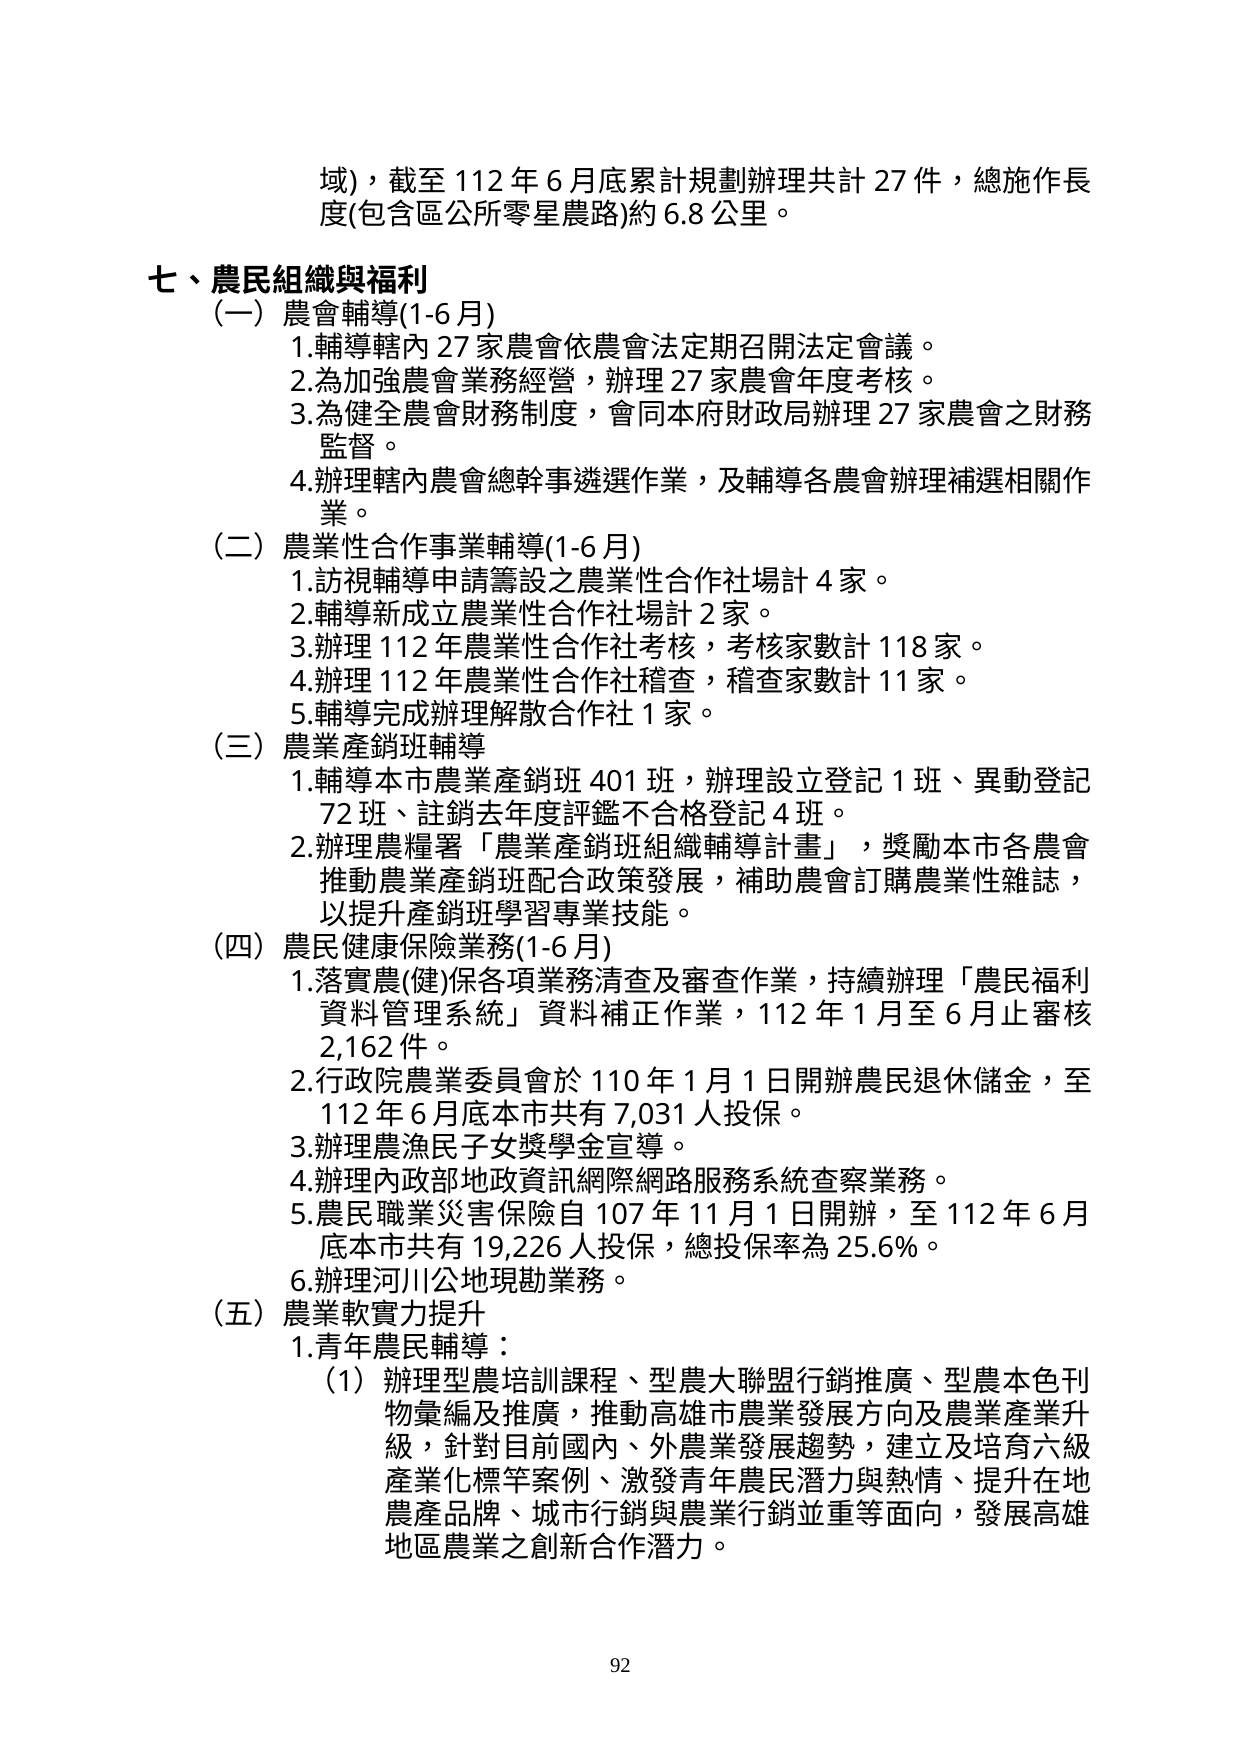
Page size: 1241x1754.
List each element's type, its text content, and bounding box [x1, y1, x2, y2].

text （一）農會輔導(1-6月) [195, 298, 1092, 331]
text 1.輔導轄內27家農會依農會法定期召開法定會議。 [289, 331, 1092, 364]
text 3.辦理112年農業性合作社考核，考核家數計118家。 [289, 631, 1092, 664]
text 1.落實農(健)保各項業務清查及審查作業，持續辦理「農民福利資料管理系統」資料補正作業，112年1月至6月止審核2,162件。 [289, 964, 1092, 1064]
text 3.辦理農漁民子女獎學金宣導。 [289, 1131, 1092, 1164]
text 2.為加強農會業務經營，辦理27家農會年度考核。 [289, 364, 1092, 398]
text （五）農業軟實力提升 [195, 1298, 1092, 1331]
text 2.行政院農業委員會於110年1月1日開辦農民退休儲金，至112年6月底本市共有7,031人投保。 [289, 1064, 1092, 1131]
text 2.辦理農糧署「農業產銷班組織輔導計畫」，獎勵本市各農會推動農業產銷班配合政策發展，補助農會訂購農業性雜誌，以提升產銷班學習專業技能。 [289, 831, 1092, 931]
text 5.農民職業災害保險自107年11月1日開辦，至112年6月底本市共有19,226人投保，總投保率為25.6%。 [289, 1198, 1092, 1264]
text 6.辦理河川公地現勘業務。 [289, 1264, 1092, 1298]
text 4.辦理內政部地政資訊網際網路服務系統查察業務。 [289, 1164, 1092, 1198]
text （四）農民健康保險業務(1-6月) [195, 931, 1092, 964]
text （二）農業性合作事業輔導(1-6月) [195, 531, 1092, 564]
text 3.為健全農會財務制度，會同本府財政局辦理27家農會之財務監督。 [289, 398, 1092, 464]
text 2.輔導新成立農業性合作社場計2家。 [289, 598, 1092, 631]
text 域)，截至112年6月底累計規劃辦理共計27件，總施作長度(包含區公所零星農路)約6.8公里。 [319, 164, 1092, 231]
text （三）農業產銷班輔導 [195, 731, 1092, 764]
text 1.輔導本市農業產銷班401班，辦理設立登記1班、異動登記72班、註銷去年度評鑑不合格登記4班。 [289, 764, 1092, 831]
text 1.訪視輔導申請籌設之農業性合作社場計4家。 [289, 564, 1092, 598]
text 4.辦理112年農業性合作社稽查，稽查家數計11家。 [289, 664, 1092, 698]
text 4.辦理轄內農會總幹事遴選作業，及輔導各農會辦理補選相關作業。 [289, 464, 1092, 531]
text 七、農民組織與福利 [148, 264, 1092, 298]
text 5.輔導完成辦理解散合作社1家。 [289, 698, 1092, 731]
text （1）辦理型農培訓課程、型農大聯盟行銷推廣、型農本色刊物彙編及推廣，推動高雄市農業發展方向及農業產業升級，針對目前國內、外農業發展趨勢，建立及培育六級產業化標竿案例、激發青年農民潛力與熱情、提升在地農產品牌、城市行銷與農業行銷並重等面向，發展高雄地區農業之創新合作潛力。 [307, 1364, 1092, 1564]
text 1.青年農民輔導： [289, 1331, 1092, 1364]
